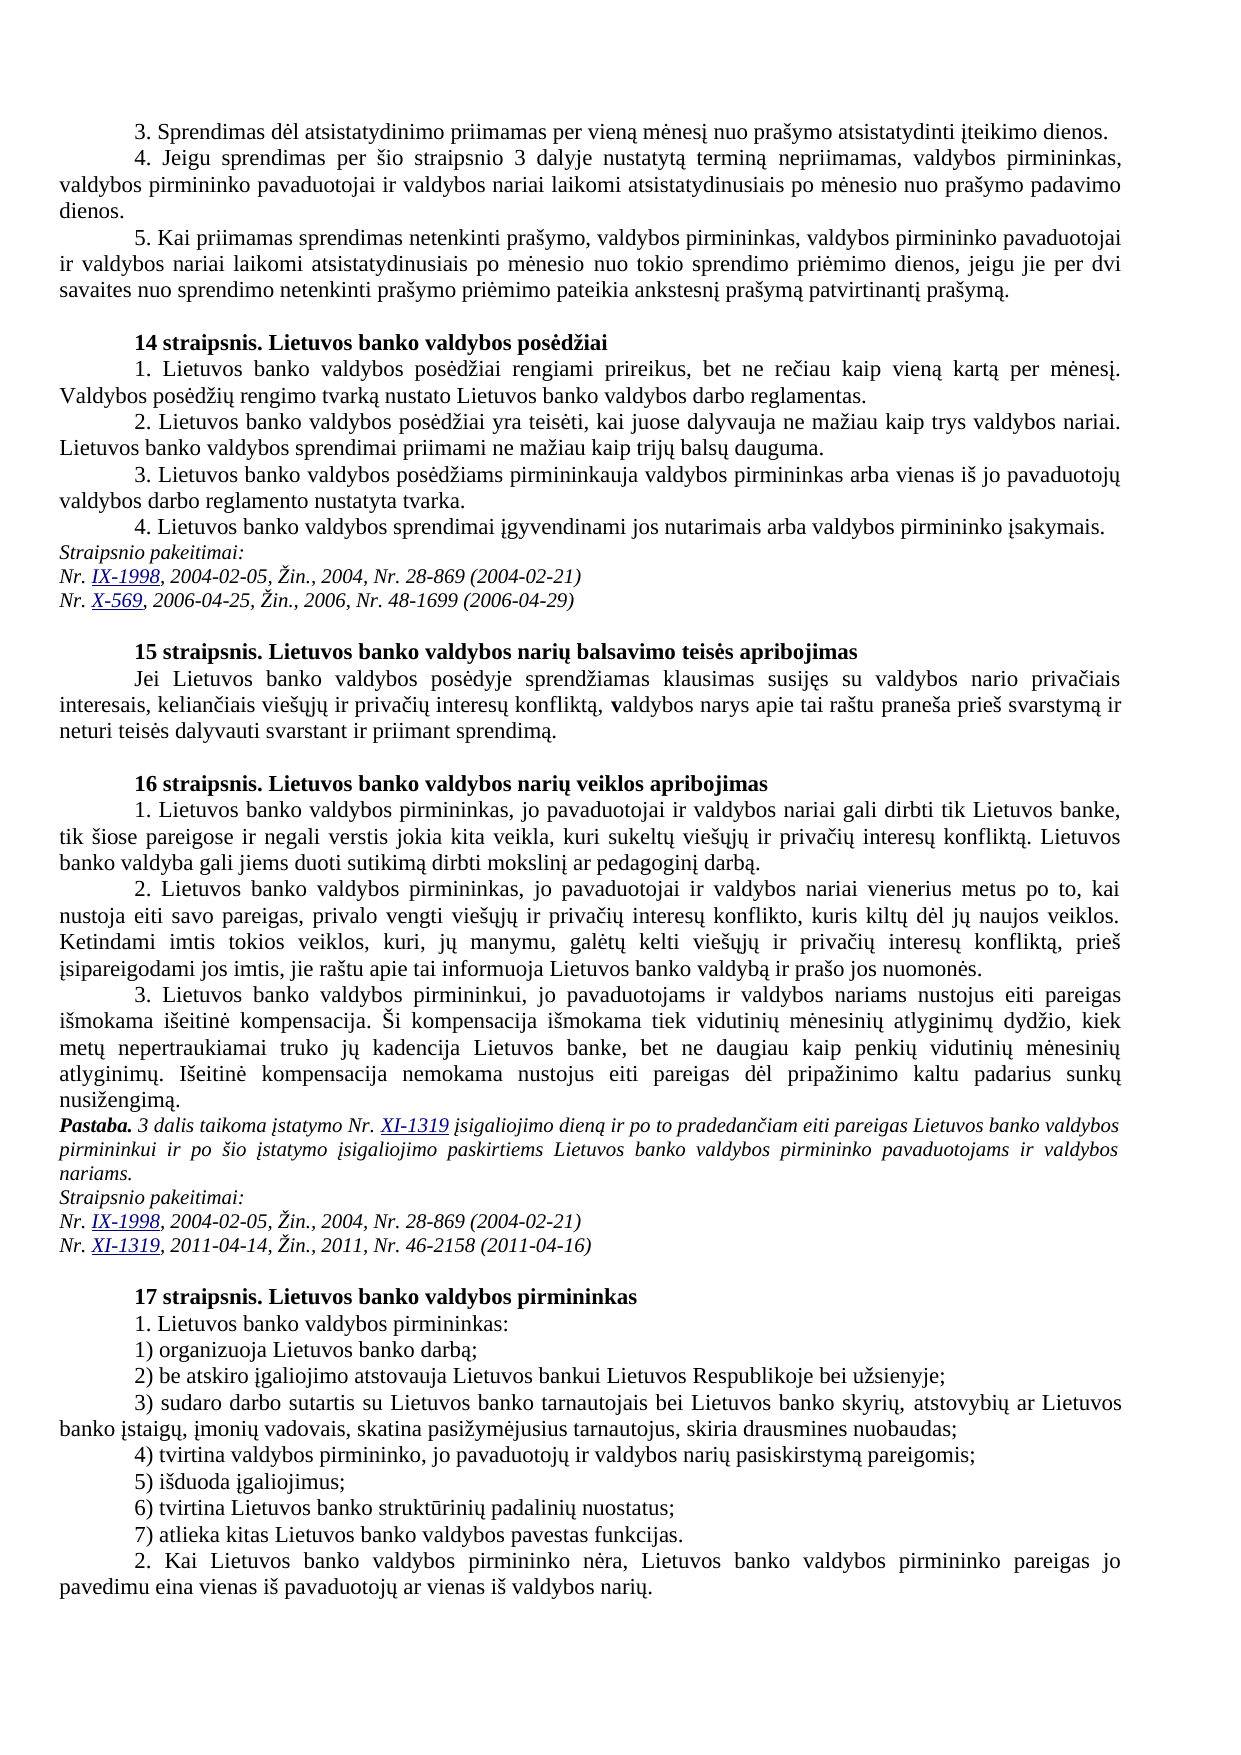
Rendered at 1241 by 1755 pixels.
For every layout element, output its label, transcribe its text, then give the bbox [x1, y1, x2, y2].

text 5. Kai priimamas sprendimas netenkinti prašymo, valdybos pirmininkas, valdybos pirmininko pavaduotojai ir valdybos nariai laikomi atsistatydinusiais po mėnesio nuo tokio sprendimo priėmimo dienos, jeigu jie per dvi savaites nuo sprendimo netenkinti prašymo priėmimo pateikia ankstesnį prašymą patvirtinantį prašymą. [59, 223, 1122, 303]
text 1. Lietuvos banko valdybos pirmininkas: [59, 1310, 1122, 1336]
text Nr. IX-1998, 2004-02-05, Žin., 2004, Nr. 28-869 (2004-02-21) [59, 564, 1122, 588]
text 17 straipsnis. Lietuvos banko valdybos pirmininkas [59, 1283, 1122, 1310]
text 1. Lietuvos banko valdybos pirmininkas, jo pavaduotojai ir valdybos nariai gali dirbti tik Lietuvos banke, tik šiose pareigose ir negali verstis jokia kita veikla, kuri sukeltų viešųjų ir privačių interesų konfliktą. Lietuvos banko valdyba gali jiems duoti sutikimą dirbti mokslinį ar pedagoginį darbą. [59, 796, 1122, 876]
text 5) išduoda įgaliojimus; [59, 1468, 1122, 1494]
text Nr. XI-1319, 2011-04-14, Žin., 2011, Nr. 46-2158 (2011-04-16) [59, 1233, 1122, 1257]
text Jei Lietuvos banko valdybos posėdyje sprendžiamas klausimas susijęs su valdybos nario privačiais interesais, keliančiais viešųjų ir privačių interesų konfliktą, valdybos narys apie tai raštu praneša prieš svarstymą ir neturi teisės dalyvauti svarstant ir priimant sprendimą. [59, 665, 1122, 744]
text 1. Lietuvos banko valdybos posėdžiai rengiami prireikus, bet ne rečiau kaip vieną kartą per mėnesį. Valdybos posėdžių rengimo tvarką nustato Lietuvos banko valdybos darbo reglamentas. [59, 355, 1122, 408]
text 15 straipsnis. Lietuvos banko valdybos narių balsavimo teisės apribojimas [59, 638, 1122, 665]
text Nr. IX-1998, 2004-02-05, Žin., 2004, Nr. 28-869 (2004-02-21) [59, 1209, 1122, 1233]
text 16 straipsnis. Lietuvos banko valdybos narių veiklos apribojimas [59, 770, 1122, 796]
text 3. Sprendimas dėl atsistatydinimo priimamas per vieną mėnesį nuo prašymo atsistatydinti įteikimo dienos. [59, 118, 1122, 144]
text Nr. X-569, 2006-04-25, Žin., 2006, Nr. 48-1699 (2006-04-29) [59, 588, 1122, 612]
text 6) tvirtina Lietuvos banko struktūrinių padalinių nuostatus; [59, 1494, 1122, 1521]
text 2. Lietuvos banko valdybos pirmininkas, jo pavaduotojai ir valdybos nariai vienerius metus po to, kai nustoja eiti savo pareigas, privalo vengti viešųjų ir privačių interesų konflikto, kuris kiltų dėl jų naujos veiklos. Ketindami imtis tokios veiklos, kuri, jų manymu, galėtų kelti viešųjų ir privačių interesų konfliktą, prieš įsipareigodami jos imtis, jie raštu apie tai informuoja Lietuvos banko valdybą ir prašo jos nuomonės. [59, 876, 1122, 981]
text 4) tvirtina valdybos pirmininko, jo pavaduotojų ir valdybos narių pasiskirstymą pareigomis; [59, 1442, 1122, 1468]
text 4. Lietuvos banko valdybos sprendimai įgyvendinami jos nutarimais arba valdybos pirmininko įsakymais. [59, 513, 1122, 540]
text 2. Kai Lietuvos banko valdybos pirmininko nėra, Lietuvos banko valdybos pirmininko pareigas jo pavedimu eina vienas iš pavaduotojų ar vienas iš valdybos narių. [59, 1547, 1122, 1600]
text Straipsnio pakeitimai: [59, 1185, 1122, 1209]
text 4. Jeigu sprendimas per šio straipsnio 3 dalyje nustatytą terminą nepriimamas, valdybos pirmininkas, valdybos pirmininko pavaduotojai ir valdybos nariai laikomi atsistatydinusiais po mėnesio nuo prašymo padavimo dienos. [59, 144, 1122, 223]
text Pastaba. 3 dalis taikoma įstatymo Nr. XI-1319 įsigaliojimo dieną ir po to pradedančiam eiti pareigas Lietuvos banko valdybos pirmininkui ir po šio įstatymo įsigaliojimo paskirtiems Lietuvos banko valdybos pirmininko pavaduotojams ir valdybos nariams. [59, 1113, 1122, 1185]
text 7) atlieka kitas Lietuvos banko valdybos pavestas funkcijas. [59, 1521, 1122, 1547]
text Straipsnio pakeitimai: [59, 540, 1122, 564]
text 2. Lietuvos banko valdybos posėdžiai yra teisėti, kai juose dalyvauja ne mažiau kaip trys valdybos nariai. Lietuvos banko valdybos sprendimai priimami ne mažiau kaip trijų balsų dauguma. [59, 408, 1122, 461]
text 3) sudaro darbo sutartis su Lietuvos banko tarnautojais bei Lietuvos banko skyrių, atstovybių ar Lietuvos banko įstaigų, įmonių vadovais, skatina pasižymėjusius tarnautojus, skiria drausmines nuobaudas; [59, 1389, 1122, 1442]
text 2) be atskiro įgaliojimo atstovauja Lietuvos bankui Lietuvos Respublikoje bei užsienyje; [59, 1362, 1122, 1389]
text 3. Lietuvos banko valdybos posėdžiams pirmininkauja valdybos pirmininkas arba vienas iš jo pavaduotojų valdybos darbo reglamento nustatyta tvarka. [59, 461, 1122, 513]
text 1) organizuoja Lietuvos banko darbą; [59, 1336, 1122, 1362]
text 3. Lietuvos banko valdybos pirmininkui, jo pavaduotojams ir valdybos nariams nustojus eiti pareigas išmokama išeitinė kompensacija. Ši kompensacija išmokama tiek vidutinių mėnesinių atlyginimų dydžio, kiek metų nepertraukiamai truko jų kadencija Lietuvos banke, bet ne daugiau kaip penkių vidutinių mėnesinių atlyginimų. Išeitinė kompensacija nemokama nustojus eiti pareigas dėl pripažinimo kaltu padarius sunkų nusižengimą. [59, 981, 1122, 1113]
text 14 straipsnis. Lietuvos banko valdybos posėdžiai [59, 329, 1122, 355]
